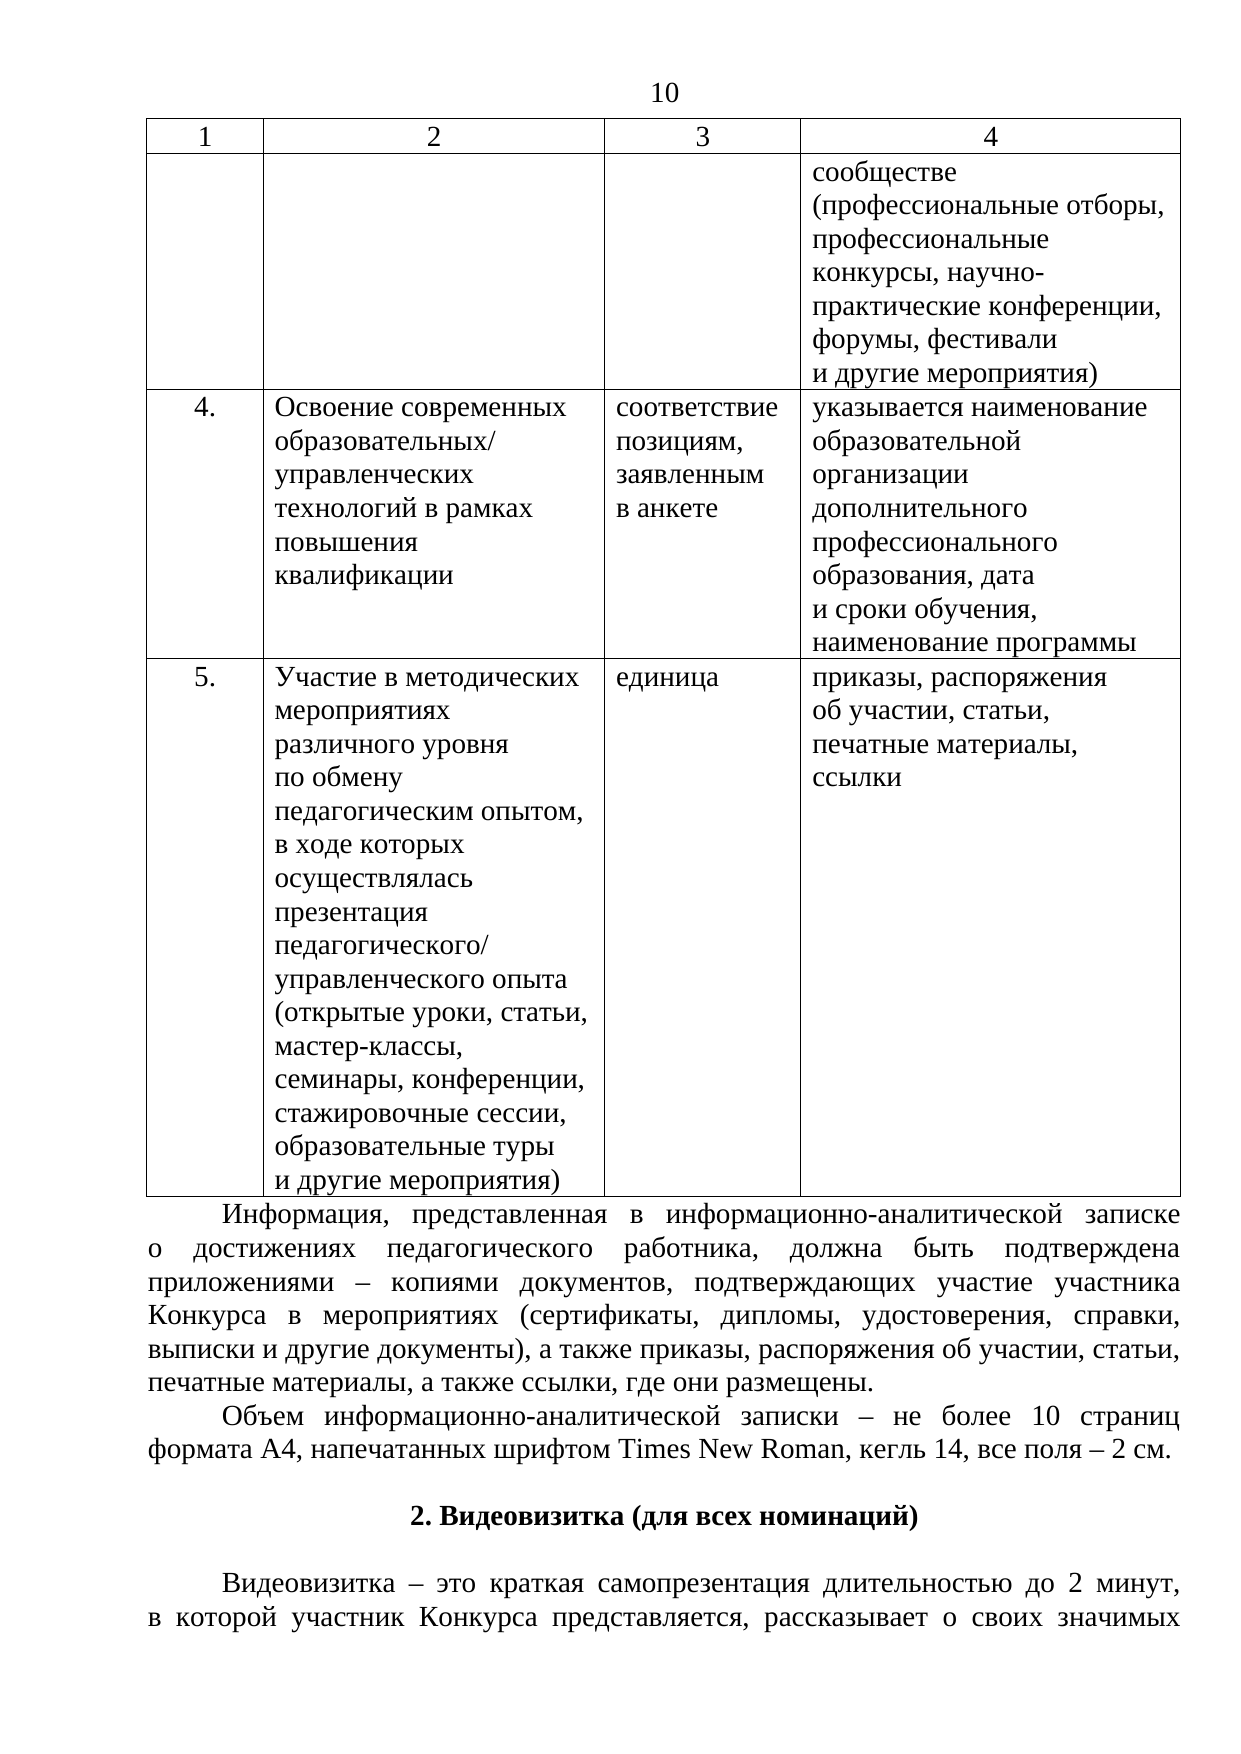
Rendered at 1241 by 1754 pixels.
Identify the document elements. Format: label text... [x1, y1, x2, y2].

table_header 1 [147, 119, 263, 153]
table_cell соответствие позициям, заявленным в анкете [605, 390, 800, 658]
text Объем информационно-аналитической записки – не более 10 страниц формата А4, напечатанных шрифтом Times New Roman, кегль 14, все поля – 2 см. [148, 1398, 1181, 1465]
table_cell [605, 154, 800, 388]
table_cell сообществе (профессиональные отборы, профессиональные конкурсы, научно-практические конференции, форумы, фестивали и другие мероприятия) [801, 154, 1180, 388]
table_header 3 [605, 119, 800, 153]
text 2. Видеовизитка (для всех номинаций) [148, 1498, 1181, 1532]
table_cell Участие в методических мероприятиях различного уровня по обмену педагогическим опытом, в ходе которых осуществлялась презентация педагогического/ управленческого опыта (открытые уроки, статьи, мастер-классы, семинары, конференции, стажировочные сессии, образовательные туры и другие мероприятия) [264, 659, 604, 1196]
table_cell [147, 154, 263, 388]
table_cell 5. [147, 659, 263, 1196]
table_cell 4. [147, 390, 263, 658]
table_cell указывается наименование образовательной организации дополнительного профессионального образования, дата и сроки обучения, наименование программы [801, 390, 1180, 658]
table_cell приказы, распоряжения об участии, статьи, печатные материалы, ссылки [801, 659, 1180, 1196]
table_cell [264, 154, 604, 388]
table_header 4 [801, 119, 1180, 153]
text Информация, представленная в информационно-аналитической записке о достижениях педагогического работника, должна быть подтверждена приложениями – копиями документов, подтверждающих участие участника Конкурса в мероприятиях (сертификаты, дипломы, удостоверения, справки, выписки и другие документы), а также приказы, распоряжения об участии, статьи, печатные материалы, а также ссылки, где они размещены. [148, 1197, 1181, 1398]
table_cell Освоение современных образовательных/ управленческих технологий в рамках повышения квалификации [264, 390, 604, 658]
table_cell единица [605, 659, 800, 1196]
text Видеовизитка – это краткая самопрезентация длительностью до 2 минут, в которой участник Конкурса представляется, рассказывает о своих значимых [148, 1566, 1181, 1633]
table_header 2 [264, 119, 604, 153]
